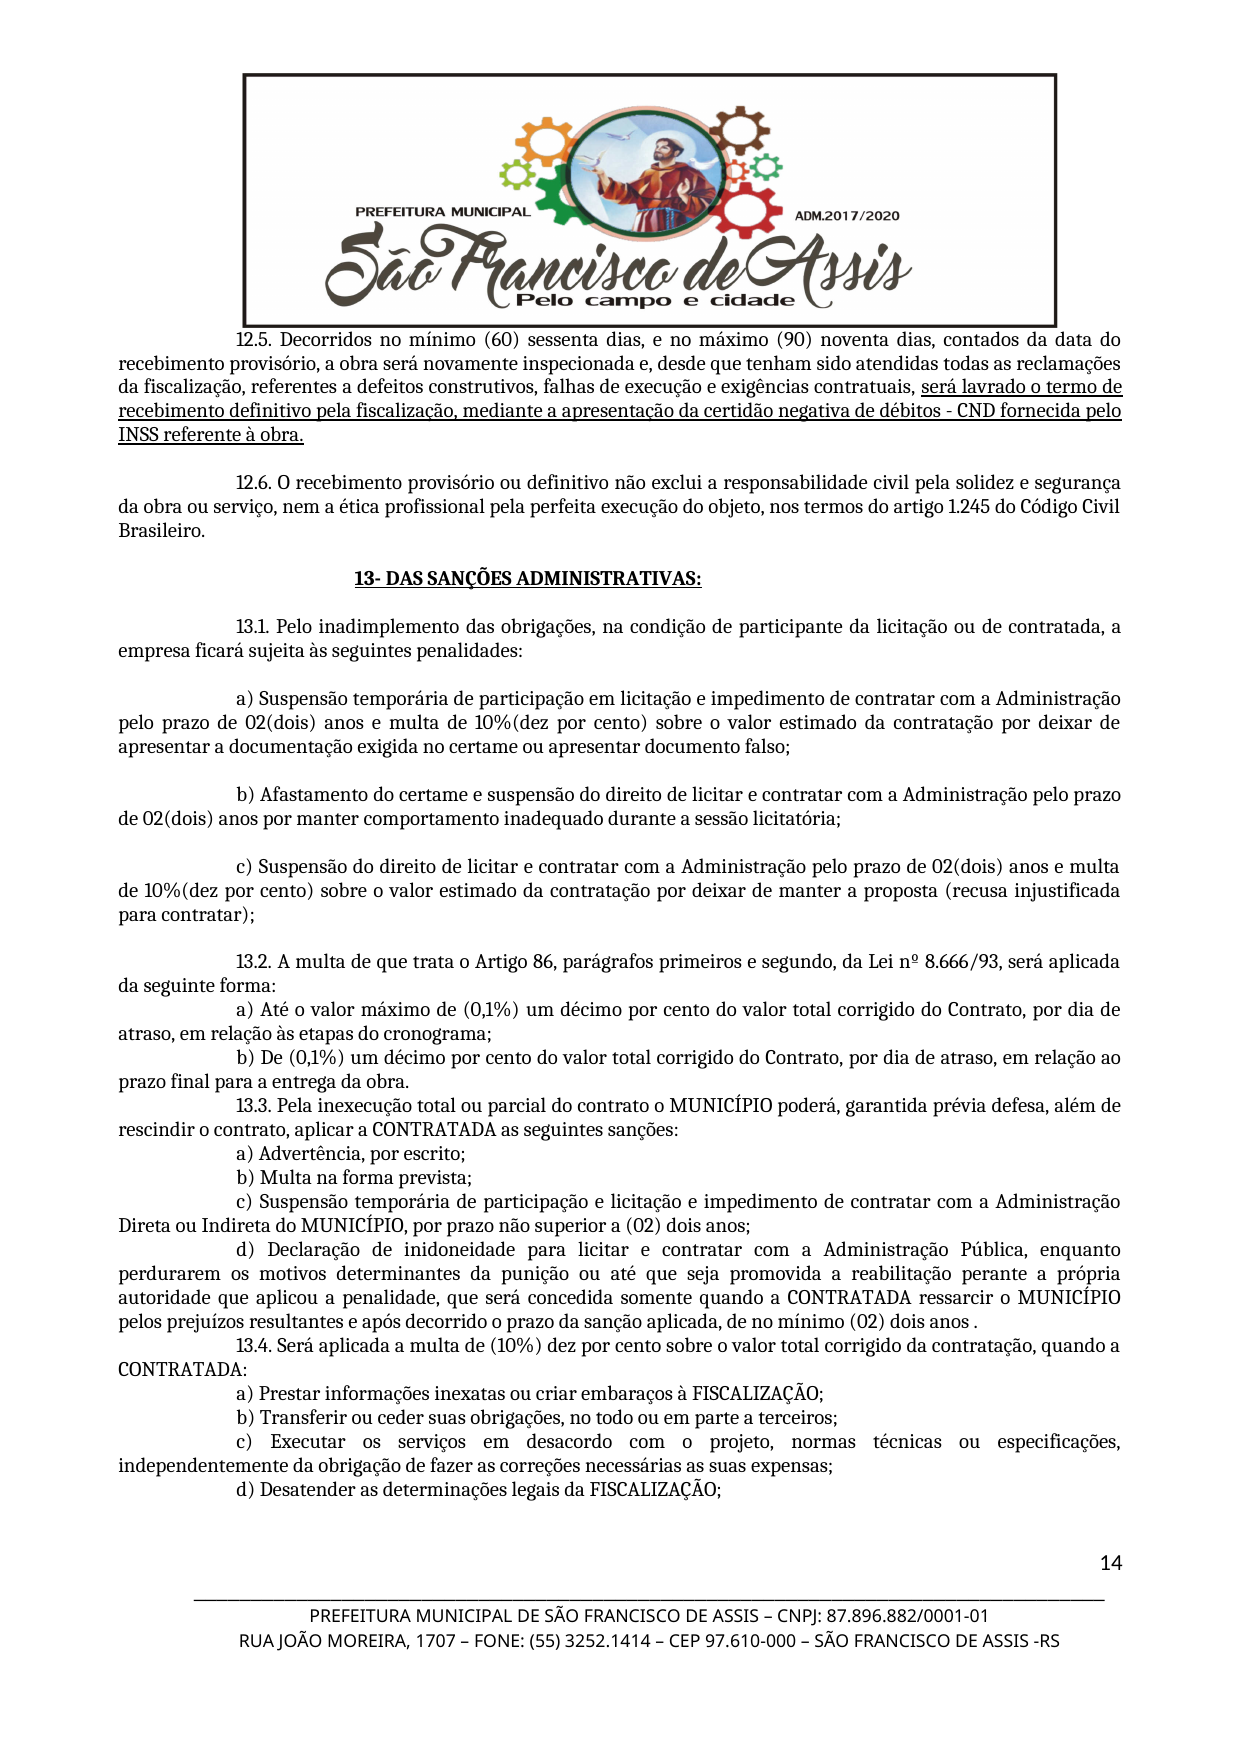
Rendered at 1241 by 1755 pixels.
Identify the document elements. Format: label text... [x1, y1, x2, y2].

text 13.2. A multa de que trata o Artigo 86, parágrafos primeiros e segundo, da Lei nº 8.666/93, será aplicada da seguinte forma: [118, 950, 1122, 998]
text 13- DAS SANÇÕES ADMINISTRATIVAS: [118, 567, 1122, 591]
text b) Transferir ou ceder suas obrigações, no todo ou em parte a terceiros; [118, 1405, 1122, 1429]
text a) Advertência, por escrito; [118, 1142, 1122, 1166]
text 13.3. Pela inexecução total ou parcial do contrato o MUNICÍPIO poderá, garantida prévia defesa, além de rescindir o contrato, aplicar a CONTRATADA as seguintes sanções: [118, 1094, 1122, 1142]
text c) Suspensão temporária de participação e licitação e impedimento de contratar com a Administração Direta ou Indireta do MUNICÍPIO, por prazo não superior a (02) dois anos; [118, 1190, 1122, 1238]
text a) Até o valor máximo de (0,1%) um décimo por cento do valor total corrigido do Contrato, por dia de atraso, em relação às etapas do cronograma; [118, 998, 1122, 1046]
text 13.4. Será aplicada a multa de (10%) dez por cento sobre o valor total corrigido da contratação, quando a CONTRATADA: [118, 1333, 1122, 1381]
text b) Afastamento do certame e suspensão do direito de licitar e contratar com a Administração pelo prazo de 02(dois) anos por manter comportamento inadequado durante a sessão licitatória; [118, 782, 1122, 830]
text d) Desatender as determinações legais da FISCALIZAÇÃO; [118, 1477, 1122, 1501]
text c) Suspensão do direito de licitar e contratar com a Administração pelo prazo de 02(dois) anos e multa de 10%(dez por cento) sobre o valor estimado da contratação por deixar de manter a proposta (recusa injustificada para contratar); [118, 854, 1122, 926]
text d) Declaração de inidoneidade para licitar e contratar com a Administração Pública, enquanto perdurarem os motivos determinantes da punição ou até que seja promovida a reabilitação perante a própria autoridade que aplicou a penalidade, que será concedida somente quando a CONTRATADA ressarcir o MUNICÍPIO pelos prejuízos resultantes e após decorrido o prazo da sanção aplicada, de no mínimo (02) dois anos . [118, 1238, 1122, 1333]
text a) Suspensão temporária de participação em licitação e impedimento de contratar com a Administração pelo prazo de 02(dois) anos e multa de 10%(dez por cento) sobre o valor estimado da contratação por deixar de apresentar a documentação exigida no certame ou apresentar documento falso; [118, 687, 1122, 758]
text a) Prestar informações inexatas ou criar embaraços à FISCALIZAÇÃO; [118, 1381, 1122, 1405]
text c) Executar os serviços em desacordo com o projeto, normas técnicas ou especificações, independentemente da obrigação de fazer as correções necessárias as suas expensas; [118, 1429, 1122, 1477]
text 13.1. Pelo inadimplemento das obrigações, na condição de participante da licitação ou de contratada, a empresa ficará sujeita às seguintes penalidades: [118, 615, 1122, 663]
text b) De (0,1%) um décimo por cento do valor total corrigido do Contrato, por dia de atraso, em relação ao prazo final para a entrega da obra. [118, 1046, 1122, 1094]
text INSS referente à obra. [118, 421, 1122, 447]
text 12.5. Decorridos no mínimo (60) sessenta dias, e no máximo (90) noventa dias, contados da data do recebimento provisório, a obra será novamente inspecionada e, desde que tenham sido atendidas todas as reclamações da fiscalização, referentes a defeitos construtivos, falhas de execução e exigências contratuais, será lavrado o termo de recebimento definitivo pela fiscalização, mediante a apresentação da certidão negativa de débitos - CND fornecida pelo [118, 327, 1122, 419]
text b) Multa na forma prevista; [118, 1166, 1122, 1190]
text 12.6. O recebimento provisório ou definitivo não exclui a responsabilidade civil pela solidez e segurança da obra ou serviço, nem a ética profissional pela perfeita execução do objeto, nos termos do artigo 1.245 do Código Civil Brasileiro. [118, 471, 1122, 543]
